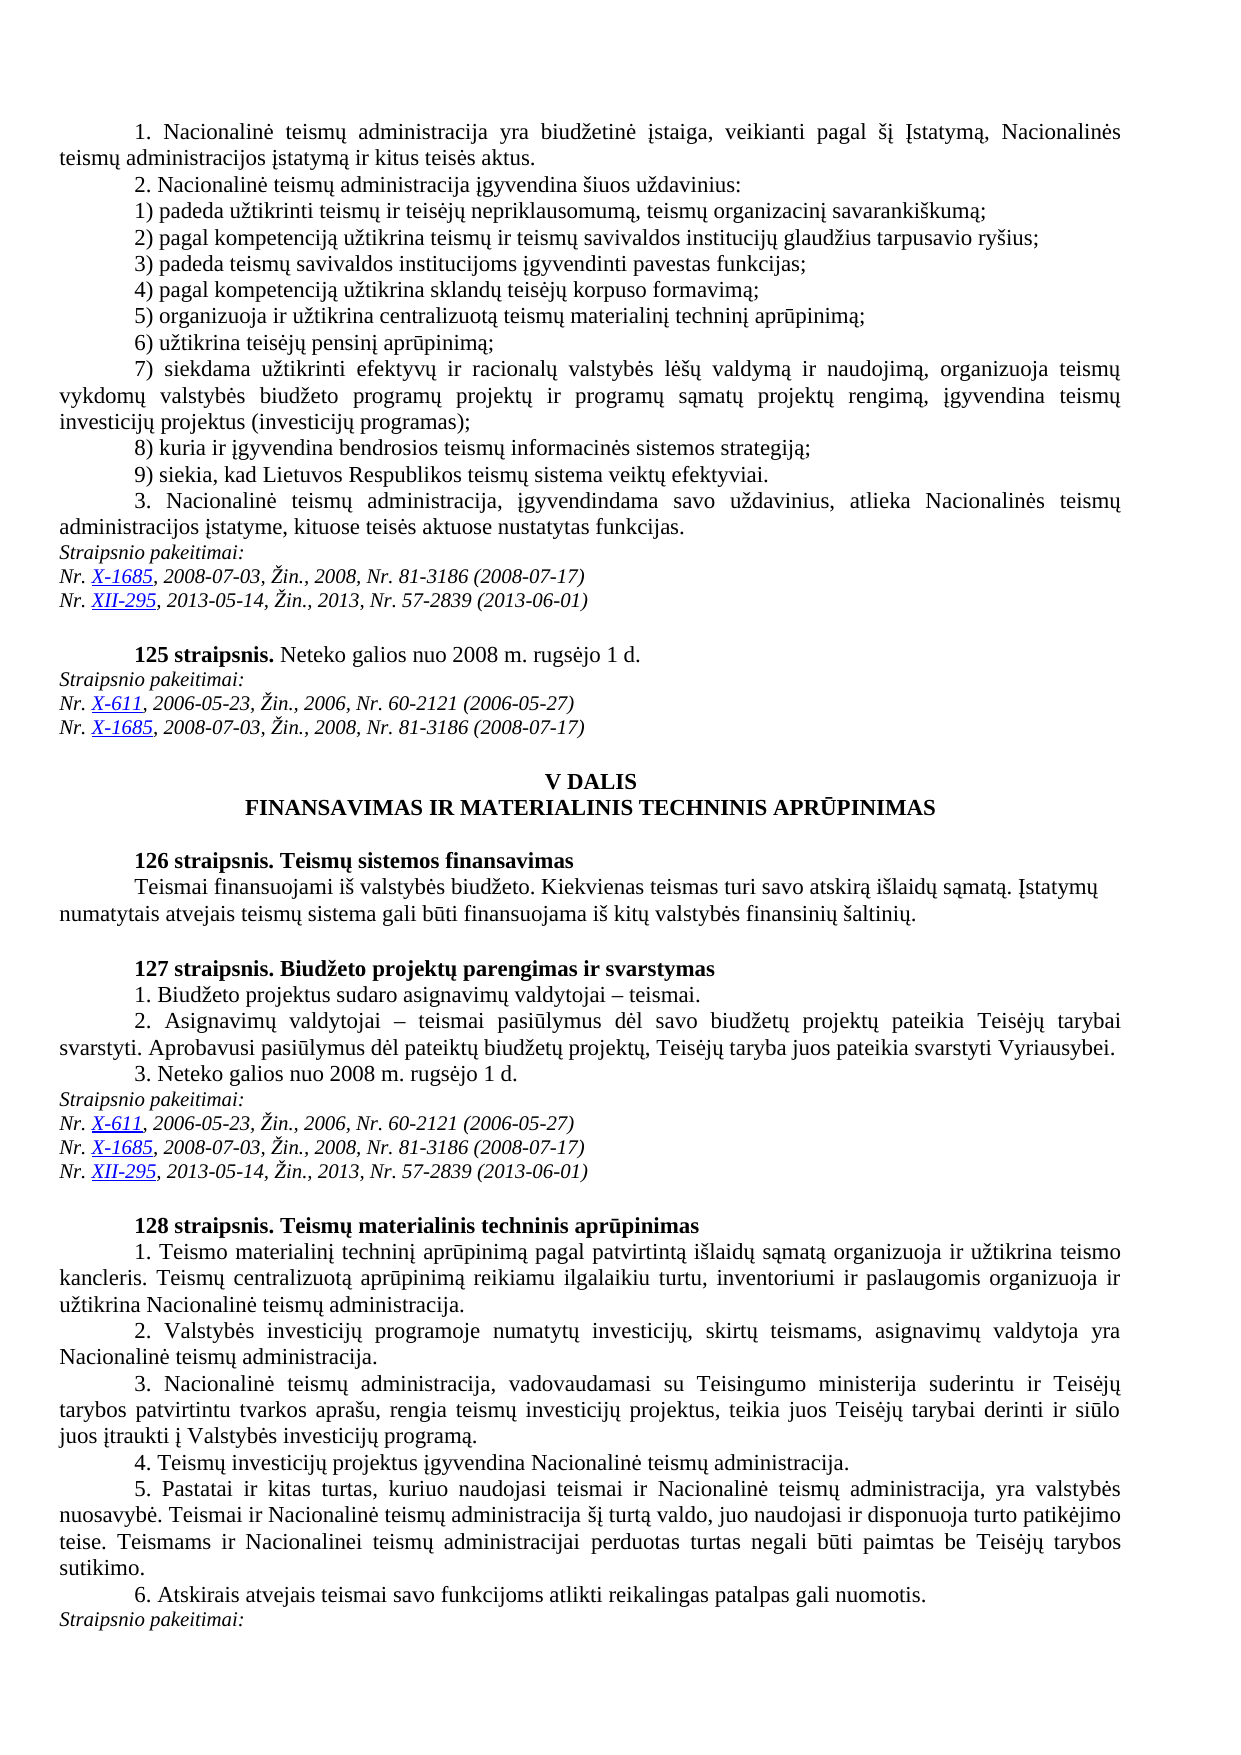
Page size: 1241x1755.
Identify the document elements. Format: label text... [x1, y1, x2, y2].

text 3. Neteko galios nuo 2008 m. rugsėjo 1 d. [59, 1060, 1122, 1087]
text 7) siekdama užtikrinti efektyvų ir racionalų valstybės lėšų valdymą ir naudojimą, organizuoja teismų vykdomų valstybės biudžeto programų projektų ir programų sąmatų projektų rengimą, įgyvendina teismų investicijų projektus (investicijų programas); [59, 355, 1122, 434]
text 1. Biudžeto projektus sudaro asignavimų valdytojai – teismai. [59, 981, 1122, 1008]
text Nr. X-1685, 2008-07-03, Žin., 2008, Nr. 81-3186 (2008-07-17) [59, 564, 1122, 588]
text Straipsnio pakeitimai: [59, 1087, 1122, 1111]
text 8) kuria ir įgyvendina bendrosios teismų informacinės sistemos strategiją; [59, 434, 1122, 461]
text 1. Teismo materialinį techninį aprūpinimą pagal patvirtintą išlaidų sąmatą organizuoja ir užtikrina teismo kancleris. Teismų centralizuotą aprūpinimą reikiamu ilgalaikiu turtu, inventoriumi ir paslaugomis organizuoja ir užtikrina Nacionalinė teismų administracija. [59, 1238, 1122, 1317]
text Straipsnio pakeitimai: [59, 1607, 1122, 1631]
text 2) pagal kompetenciją užtikrina teismų ir teismų savivaldos institucijų glaudžius tarpusavio ryšius; [59, 223, 1122, 250]
text FINANSAVIMAS IR MATERIALINIS TECHNINIS APRŪPINIMAS [59, 794, 1122, 821]
text 126 straipsnis. Teismų sistemos finansavimas [59, 847, 1122, 873]
text 2. Valstybės investicijų programoje numatytų investicijų, skirtų teismams, asignavimų valdytoja yra Nacionalinė teismų administracija. [59, 1317, 1122, 1370]
text Nr. X-611, 2006-05-23, Žin., 2006, Nr. 60-2121 (2006-05-27) [59, 1111, 1122, 1135]
text 125 straipsnis. Neteko galios nuo 2008 m. rugsėjo 1 d. [59, 641, 1122, 667]
text Nr. XII-295, 2013-05-14, Žin., 2013, Nr. 57-2839 (2013-06-01) [59, 588, 1122, 612]
text 2. Asignavimų valdytojai – teismai pasiūlymus dėl savo biudžetų projektų pateikia Teisėjų tarybai svarstyti. Aprobavusi pasiūlymus dėl pateiktų biudžetų projektų, Teisėjų taryba juos pateikia svarstyti Vyriausybei. [59, 1008, 1122, 1060]
text 6) užtikrina teisėjų pensinį aprūpinimą; [59, 329, 1122, 355]
text Nr. XII-295, 2013-05-14, Žin., 2013, Nr. 57-2839 (2013-06-01) [59, 1159, 1122, 1183]
text 5) organizuoja ir užtikrina centralizuotą teismų materialinį techninį aprūpinimą; [59, 303, 1122, 329]
text Straipsnio pakeitimai: [59, 667, 1122, 691]
text 4) pagal kompetenciją užtikrina sklandų teisėjų korpuso formavimą; [59, 276, 1122, 303]
text 4. Teismų investicijų projektus įgyvendina Nacionalinė teismų administracija. [59, 1449, 1122, 1475]
text Teismai finansuojami iš valstybės biudžeto. Kiekvienas teismas turi savo atskirą išlaidų sąmatą. Įstatymų numatytais atvejais teismų sistema gali būti finansuojama iš kitų valstybės finansinių šaltinių. [59, 873, 1122, 926]
text Nr. X-611, 2006-05-23, Žin., 2006, Nr. 60-2121 (2006-05-27) [59, 691, 1122, 715]
text Straipsnio pakeitimai: [59, 540, 1122, 564]
text V DALIS [59, 768, 1122, 794]
text 127 straipsnis. Biudžeto projektų parengimas ir svarstymas [59, 955, 1122, 981]
text Nr. X-1685, 2008-07-03, Žin., 2008, Nr. 81-3186 (2008-07-17) [59, 715, 1122, 739]
text 128 straipsnis. Teismų materialinis techninis aprūpinimas [59, 1212, 1122, 1238]
text 5. Pastatai ir kitas turtas, kuriuo naudojasi teismai ir Nacionalinė teismų administracija, yra valstybės nuosavybė. Teismai ir Nacionalinė teismų administracija šį turtą valdo, juo naudojasi ir disponuoja turto patikėjimo teise. Teismams ir Nacionalinei teismų administracijai perduotas turtas negali būti paimtas be Teisėjų tarybos sutikimo. [59, 1475, 1122, 1581]
text 9) siekia, kad Lietuvos Respublikos teismų sistema veiktų efektyviai. [59, 461, 1122, 487]
text 3. Nacionalinė teismų administracija, įgyvendindama savo uždavinius, atlieka Nacionalinės teismų administracijos įstatyme, kituose teisės aktuose nustatytas funkcijas. [59, 487, 1122, 540]
text 1. Nacionalinė teismų administracija yra biudžetinė įstaiga, veikianti pagal šį Įstatymą, Nacionalinės teismų administracijos įstatymą ir kitus teisės aktus. [59, 118, 1122, 171]
text 6. Atskirais atvejais teismai savo funkcijoms atlikti reikalingas patalpas gali nuomotis. [59, 1581, 1122, 1607]
text 3) padeda teismų savivaldos institucijoms įgyvendinti pavestas funkcijas; [59, 250, 1122, 276]
text 1) padeda užtikrinti teismų ir teisėjų nepriklausomumą, teismų organizacinį savarankiškumą; [59, 197, 1122, 223]
text 2. Nacionalinė teismų administracija įgyvendina šiuos uždavinius: [59, 171, 1122, 197]
text Nr. X-1685, 2008-07-03, Žin., 2008, Nr. 81-3186 (2008-07-17) [59, 1135, 1122, 1159]
text 3. Nacionalinė teismų administracija, vadovaudamasi su Teisingumo ministerija suderintu ir Teisėjų tarybos patvirtintu tvarkos aprašu, rengia teismų investicijų projektus, teikia juos Teisėjų tarybai derinti ir siūlo juos įtraukti į Valstybės investicijų programą. [59, 1370, 1122, 1449]
